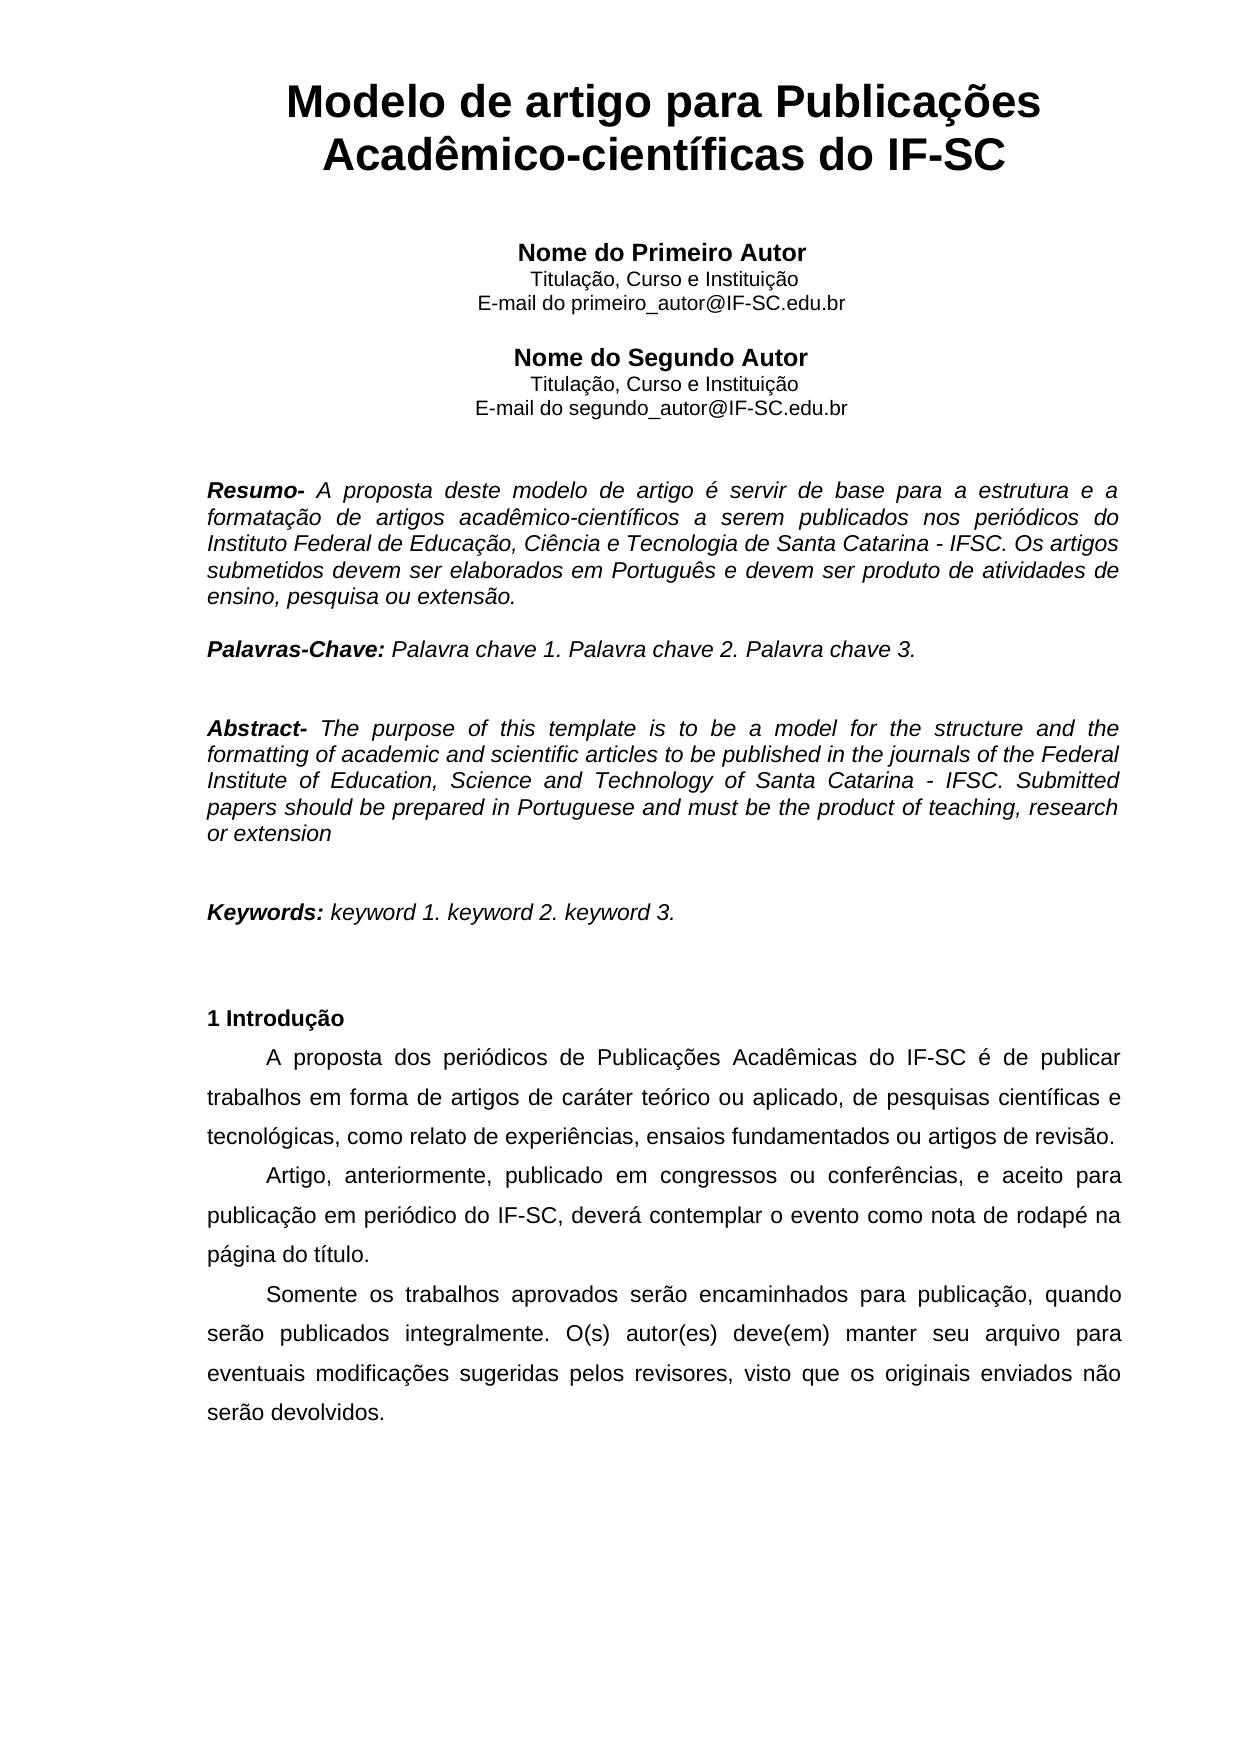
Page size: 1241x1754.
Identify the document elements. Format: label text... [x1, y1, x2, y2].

text Modelo de artigo para Publicações Acadêmico-científicas do IF-SC [207, 75, 1122, 180]
text A proposta dos periódicos de Publicações Acadêmicas do IF-SC é de publicar trabalhos em forma de artigos de caráter teórico ou aplicado, de pesquisas científicas e tecnológicas, como relato de experiências, ensaios fundamentados ou artigos de revisão. [207, 1044, 1122, 1149]
text Somente os trabalhos aprovados serão encaminhados para publicação, quando serão publicados integralmente. O(s) autor(es) deve(em) manter seu arquivo para eventuais modificações sugeridas pelos revisores, visto que os originais enviados não serão devolvidos. [207, 1281, 1122, 1426]
text E-mail do segundo_autor@IF-SC.edu.br [207, 396, 1122, 420]
text Artigo, anteriormente, publicado em congressos ou conferências, e aceito para publicação em periódico do IF-SC, deverá contemplar o evento como nota de rodapé na página do título. [207, 1162, 1122, 1268]
text Palavras-Chave: Palavra chave 1. Palavra chave 2. Palavra chave 3. [207, 636, 1122, 662]
text Nome do Primeiro Autor [207, 238, 1122, 267]
text Keywords: keyword 1. keyword 2. keyword 3. [207, 899, 1122, 926]
text Resumo- A proposta deste modelo de artigo é servir de base para a estrutura e a formatação de artigos acadêmico-científicos a serem publicados nos periódicos do Instituto Federal de Educação, Ciência e Tecnologia de Santa Catarina - IFSC. Os artigos submetidos devem ser elaborados em Português e devem ser produto de atividades de ensino, pesquisa ou extensão. [207, 477, 1122, 609]
text Abstract- The purpose of this template is to be a model for the structure and the formatting of academic and scientific articles to be published in the journals of the Federal Institute of Education, Science and Technology of Santa Catarina - IFSC. Submitted papers should be prepared in Portuguese and must be the product of teaching, research or extension [207, 715, 1122, 847]
text Nome do Segundo Autor [207, 343, 1122, 372]
text Titulação, Curso e Instituição [207, 267, 1122, 291]
text E-mail do primeiro_autor@IF-SC.edu.br [207, 291, 1122, 314]
text 1 Introdução [207, 1004, 1122, 1031]
text Titulação, Curso e Instituição [207, 372, 1122, 396]
